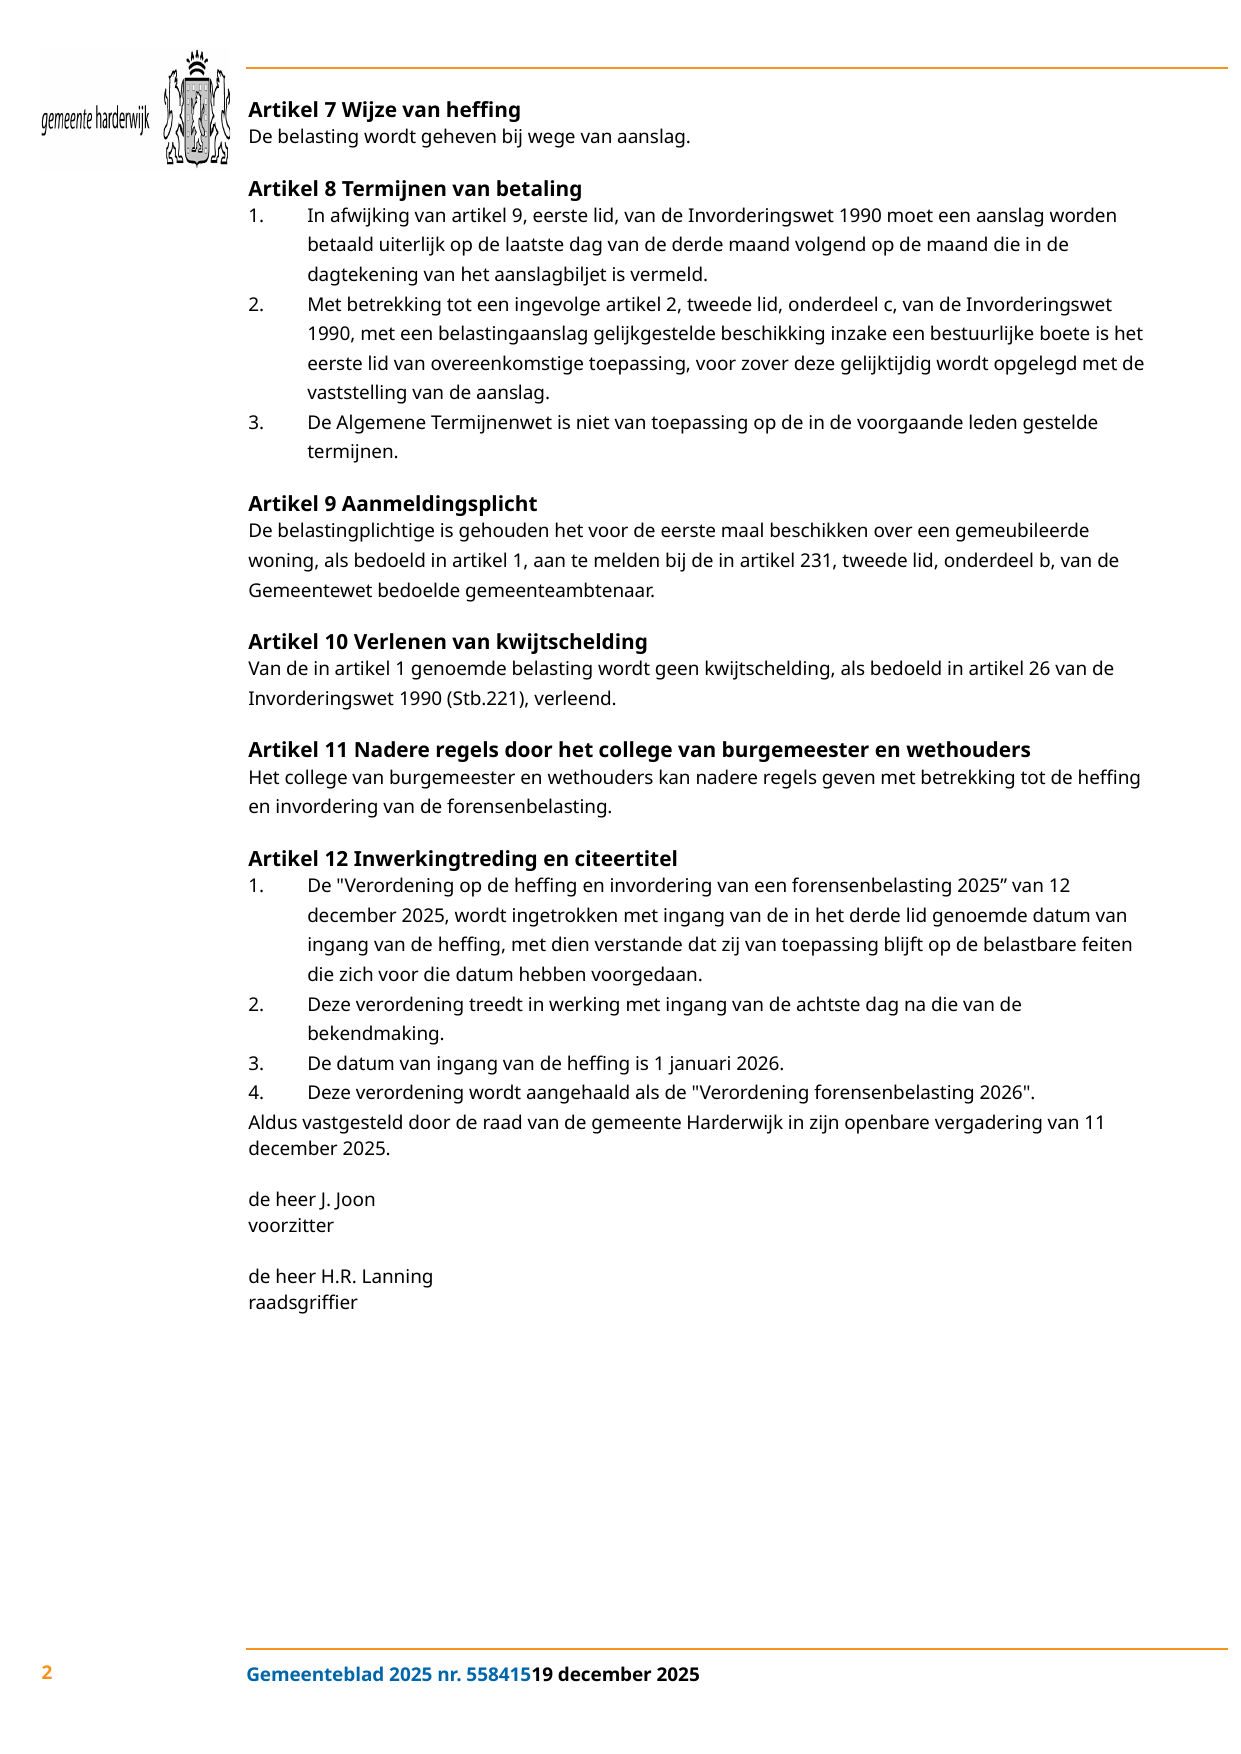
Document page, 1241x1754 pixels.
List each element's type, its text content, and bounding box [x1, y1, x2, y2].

text Van de in artikel 1 genoemde belasting wordt geen kwijtschelding, als bedoeld in artikel 26 van de Invorderingswet 1990 (Stb.221), verleend. [248, 656, 1152, 711]
text Artikel 8 Termijnen van betaling [248, 174, 1152, 202]
list Deze verordening wordt aangehaald als de "Verordening forensenbelasting 2026". [248, 1079, 1152, 1105]
list Met betrekking tot een ingevolge artikel 2, tweede lid, onderdeel c, van de Invorderingswet 1990, met een belastingaanslag gelijkgestelde beschikking inzake een bestuurlijke boete is het eerste lid van overeenkomstige toepassing, voor zover deze gelijktijdig wordt opgelegd met de vaststelling van de aanslag. [248, 291, 1152, 405]
text Het college van burgemeester en wethouders kan nadere regels geven met betrekking tot de heffing en invordering van de forensenbelasting. [248, 764, 1152, 819]
text voorzitter [248, 1212, 1152, 1238]
text de heer H.R. Lanning [248, 1263, 1152, 1289]
text Artikel 10 Verlenen van kwijtschelding [248, 627, 1152, 656]
text Artikel 11 Nadere regels door het college van burgemeester en wethouders [248, 736, 1152, 764]
text De belasting wordt geheven bij wege van aanslag. [248, 123, 1152, 149]
text Artikel 9 Aanmeldingsplicht [248, 489, 1152, 518]
text Aldus vastgesteld door de raad van de gemeente Harderwijk in zijn openbare vergadering van 11 december 2025. [248, 1109, 1152, 1161]
text Artikel 12 Inwerkingtreding en citeertitel [248, 844, 1152, 872]
text de heer J. Joon [248, 1186, 1152, 1212]
text raadsgriffier [248, 1289, 1152, 1315]
list De Algemene Termijnenwet is niet van toepassing op de in de voorgaande leden gestelde termijnen. [248, 409, 1152, 464]
text De belastingplichtige is gehouden het voor de eerste maal beschikken over een gemeubileerde woning, als bedoeld in artikel 1, aan te melden bij de in artikel 231, tweede lid, onderdeel b, van de Gemeentewet bedoelde gemeenteambtenaar. [248, 518, 1152, 602]
list De datum van ingang van de heffing is 1 januari 2026. [248, 1050, 1152, 1076]
picture [41, 47, 231, 172]
list Deze verordening treedt in werking met ingang van de achtste dag na die van de bekendmaking. [248, 991, 1152, 1046]
list De "Verordening op de heffing en invordering van een forensenbelasting 2025” van 12 december 2025, wordt ingetrokken met ingang van de in het derde lid genoemde datum van ingang van de heffing, met dien verstande dat zij van toepassing blijft op de belastbare feiten die zich voor die datum hebben voorgedaan. [248, 872, 1152, 987]
text Artikel 7 Wijze van heffing [248, 95, 1152, 123]
list In afwijking van artikel 9, eerste lid, van de Invorderingswet 1990 moet een aanslag worden betaald uiterlijk op de laatste dag van de derde maand volgend op de maand die in de dagtekening van het aanslagbiljet is vermeld. [248, 202, 1152, 287]
